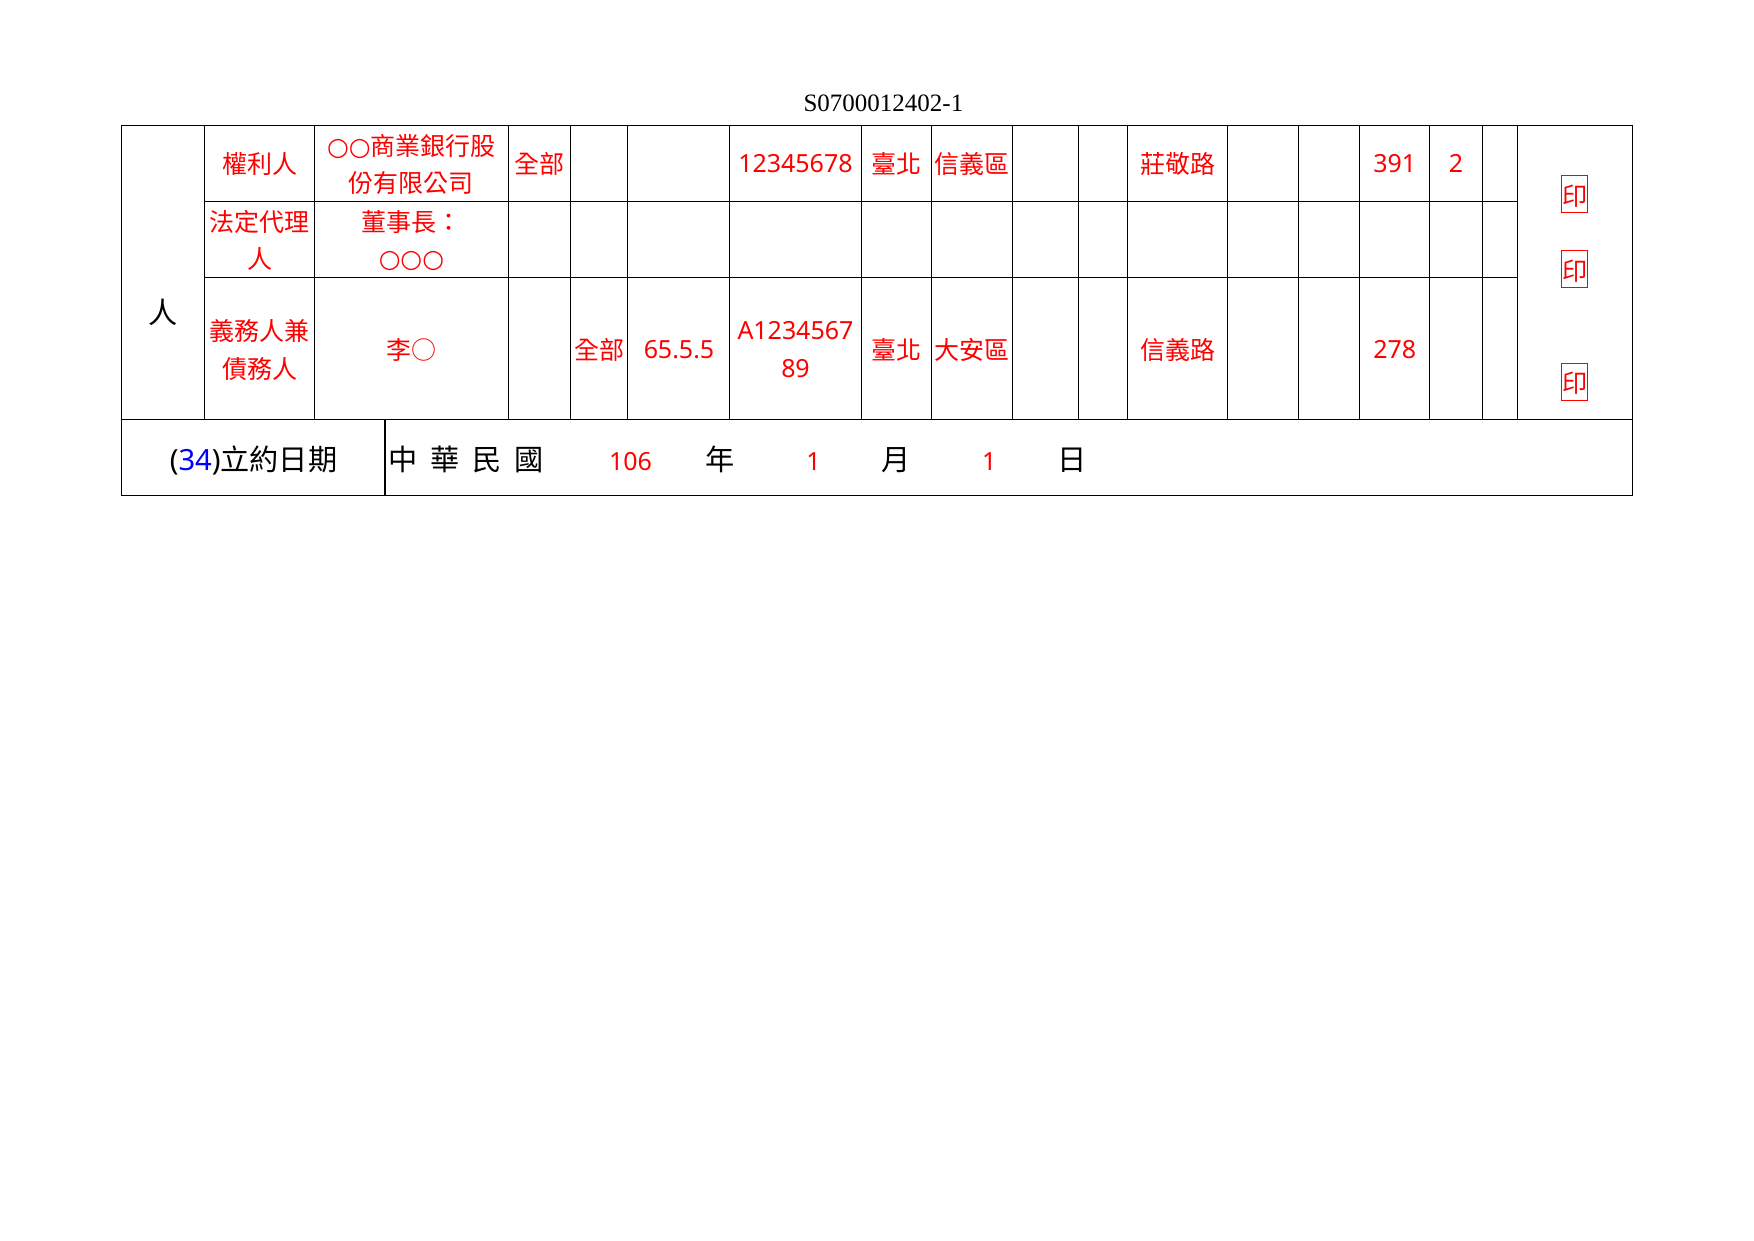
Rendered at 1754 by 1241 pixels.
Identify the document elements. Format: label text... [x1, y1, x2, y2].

table_cell [1299, 278, 1359, 419]
table_cell [1483, 202, 1517, 277]
table_cell [730, 202, 861, 277]
table_cell 全部 [509, 126, 570, 201]
table_cell 李○ [315, 278, 508, 419]
table_cell [862, 202, 931, 277]
table_cell ○○商業銀行股份有限公司 [315, 126, 508, 201]
table_cell [628, 126, 729, 201]
table_cell 全部 [571, 278, 627, 419]
table_cell [1228, 202, 1298, 277]
table_cell 2 [1430, 126, 1482, 201]
table_cell 法定代理人 [205, 202, 314, 277]
table_cell [1013, 278, 1078, 419]
table_cell 義務人兼債務人 [205, 278, 314, 419]
table_cell 信義路 [1128, 278, 1227, 419]
table_cell [571, 126, 627, 201]
table_cell [1013, 202, 1078, 277]
table_cell 董事長： ○○○ [315, 202, 508, 277]
table_cell [1360, 202, 1429, 277]
table_cell [1430, 278, 1482, 419]
table_cell [571, 202, 627, 277]
table_cell [1299, 202, 1359, 277]
table_cell 信義區 [932, 126, 1012, 201]
table_cell 65.5.5 [628, 278, 729, 419]
table_cell 莊敬路 [1128, 126, 1227, 201]
table_cell 大安區 [932, 278, 1012, 419]
table_cell 391 [1360, 126, 1429, 201]
table_cell 權利人 [205, 126, 314, 201]
table_cell [509, 202, 570, 277]
table_cell 278 [1360, 278, 1429, 419]
table_cell [1079, 202, 1127, 277]
table_cell 臺北 [862, 126, 931, 201]
table_cell [1079, 126, 1127, 201]
table_cell (34)立約日期 [122, 420, 384, 495]
table_cell [509, 278, 570, 419]
table_cell 人 [122, 126, 204, 419]
table_cell 印 印 印 [1518, 126, 1632, 419]
table_cell 臺北 [862, 278, 931, 419]
table_cell 12345678 [730, 126, 861, 201]
table_cell [1483, 126, 1517, 201]
table_cell [1430, 202, 1482, 277]
table_cell [1299, 126, 1359, 201]
table_cell A123456789 [730, 278, 861, 419]
table_cell [1228, 278, 1298, 419]
table_cell 中 華 民 國 106 年 1 月 1 日 [386, 420, 1632, 495]
table_cell [1079, 278, 1127, 419]
table_cell [1483, 278, 1517, 419]
table_cell [628, 202, 729, 277]
table_cell [932, 202, 1012, 277]
table_cell [1128, 202, 1227, 277]
table_cell [1013, 126, 1078, 201]
table_cell [1228, 126, 1298, 201]
